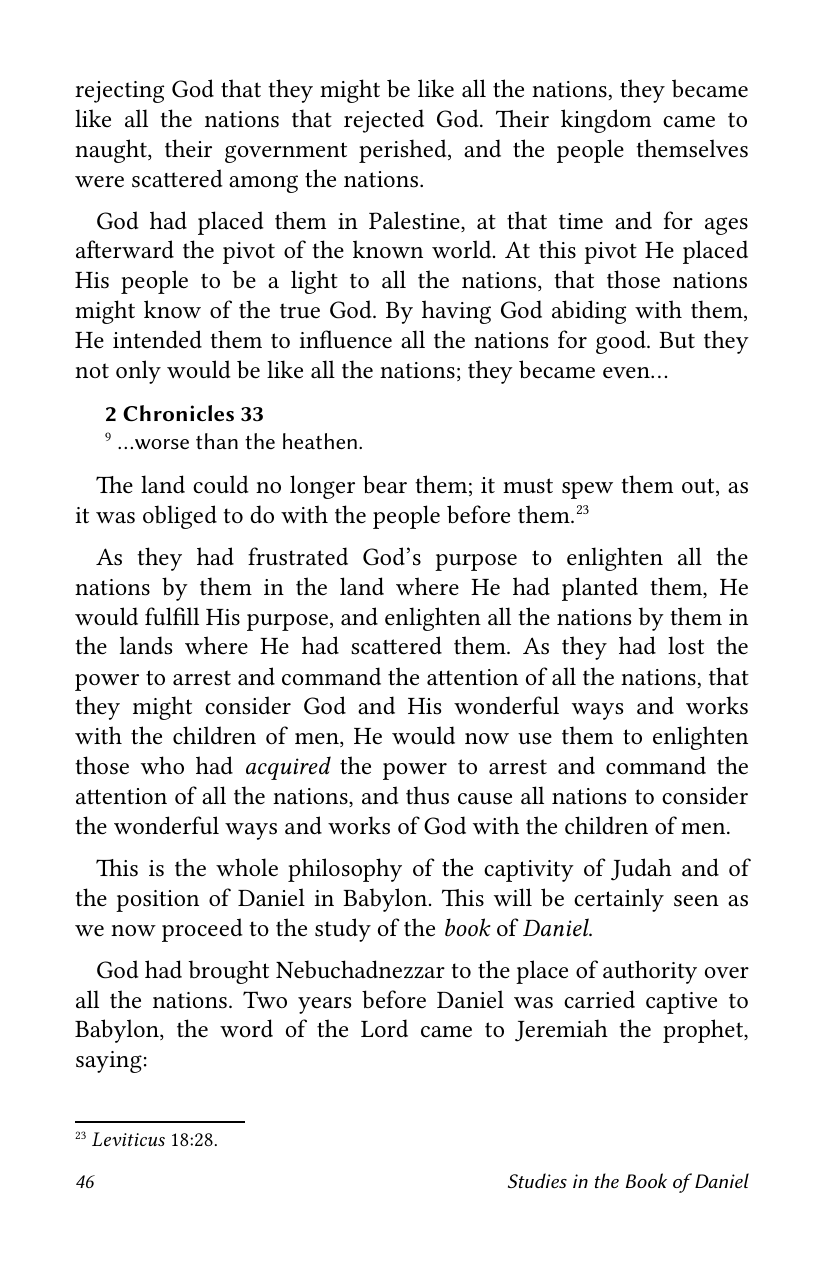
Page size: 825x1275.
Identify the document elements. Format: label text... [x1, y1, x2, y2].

text God had brought Nebuchadnezzar to the place of authority over all the nations. Two years before Daniel was carried captive to Babylon, the word of the Lord came to Jeremiah the prophet, saying: [75, 956, 750, 1074]
text God had placed them in Palestine, at that time and for ages afterward the pivot of the known world. At this pivot He placed His people to be a light to all the nations, that those nations might know of the true God. By having God abiding with them, He intended them to influence all the nations for good. But they not only would be like all the nations; they became even… [75, 207, 750, 385]
text As they had frustrated God’s purpose to enlighten all the nations by them in the land where He had planted them, He would fulfill His purpose, and enlighten all the nations by them in the lands where He had scattered them. As they had lost the power to arrest and command the attention of all the nations, that they might consider God and His wonderful ways and works with the children of men, He would now use them to enlighten those who had acquired the power to arrest and command the attention of all the nations, and thus cause all nations to consider the wonderful ways and works of God with the children of men. [75, 543, 750, 841]
text Leviticus 18:28. [75, 1128, 750, 1152]
text 9 ...worse than the heathen. [105, 429, 720, 455]
text This is the whole philosophy of the captivity of Judah and of the position of Daniel in Babylon. This will be certainly seen as we now proceed to the study of the book of Daniel. [75, 854, 750, 942]
text The land could no longer bear them; it must spew them out, as it was obliged to do with the people before them. [75, 471, 750, 529]
text rejecting God that they might be like all the nations, they became like all the nations that rejected God. Their kingdom came to naught, their government perished, and the people themselves were scattered among the nations. [75, 75, 750, 193]
text 2 Chronicles 33 [105, 401, 750, 427]
